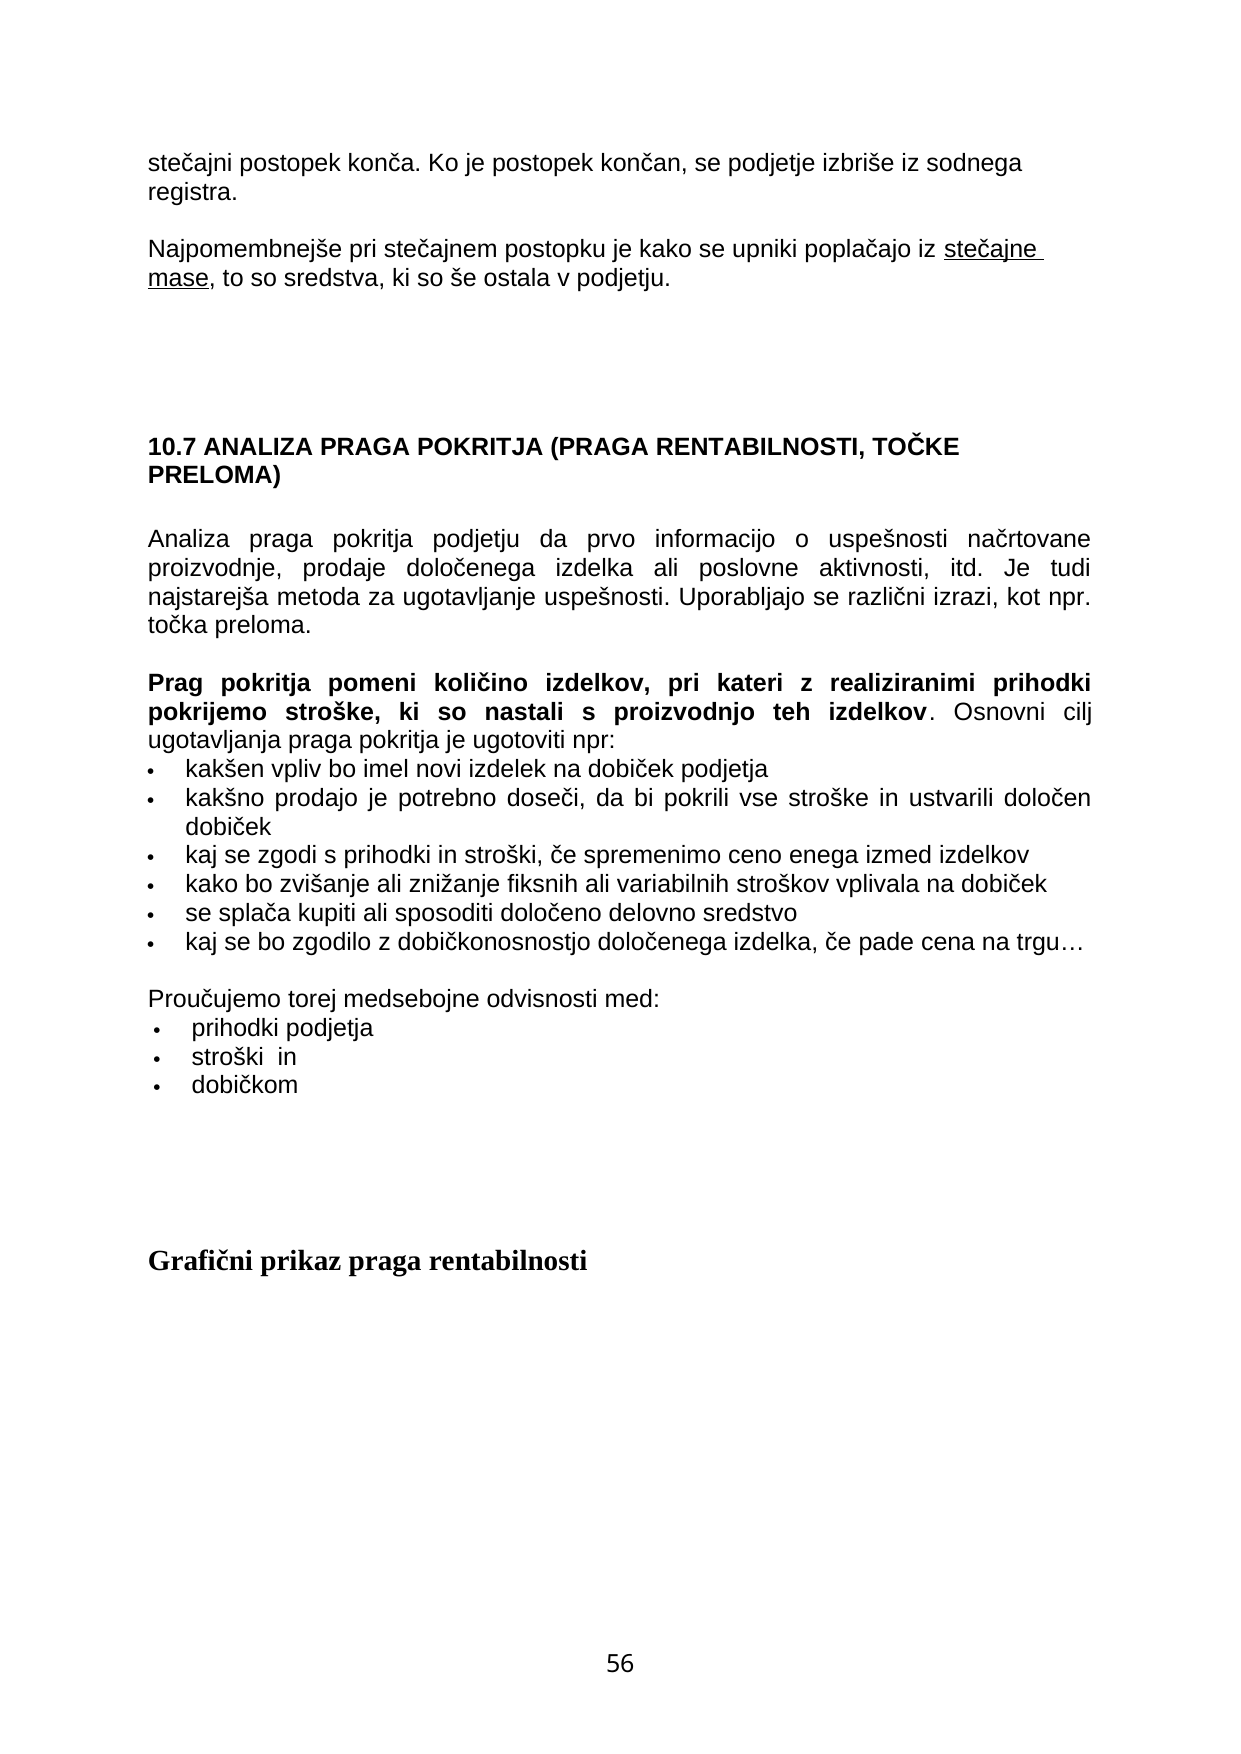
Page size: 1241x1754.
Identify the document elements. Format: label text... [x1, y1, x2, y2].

list kakšno prodajo je potrebno doseči, da bi pokrili vse stroške in ustvarili določen dobiček [148, 783, 1093, 840]
list stroški in [154, 1041, 1093, 1070]
list kakšen vpliv bo imel novi izdelek na dobiček podjetja [148, 754, 1093, 783]
list kaj se zgodi s prihodki in stroški, če spremenimo ceno enega izmed izdelkov [148, 840, 1093, 869]
text Analiza praga pokritja podjetju da prvo informacijo o uspešnosti načrtovane proizvodnje, prodaje določenega izdelka ali poslovne aktivnosti, itd. Je tudi najstarejša metoda za ugotavljanje uspešnosti. Uporabljajo se različni izrazi, kot npr. točka preloma. [148, 524, 1093, 639]
list se splača kupiti ali sposoditi določeno delovno sredstvo [148, 898, 1093, 926]
list kako bo zvišanje ali znižanje fiksnih ali variabilnih stroškov vplivala na dobiček [148, 869, 1093, 898]
text Proučujemo torej medsebojne odvisnosti med: [148, 984, 1093, 1013]
list prihodki podjetja [154, 1013, 1093, 1041]
text Prag pokritja pomeni količino izdelkov, pri kateri z realiziranimi prihodki pokrijemo stroške, ki so nastali s proizvodnjo teh izdelkov. Osnovni cilj ugotavljanja praga pokritja je ugotoviti npr: [148, 668, 1093, 754]
text Najpomembnejše pri stečajnem postopku je kako se upniki poplačajo iz stečajne mase, to so sredstva, ki so še ostala v podjetju. [148, 234, 1093, 291]
text Grafični prikaz praga rentabilnosti [148, 1243, 1093, 1277]
subtitle 10.7 ANALIZA PRAGA POKRITJA (PRAGA RENTABILNOSTI, TOČKE PRELOMA) [148, 431, 1093, 489]
text stečajni postopek konča. Ko je postopek končan, se podjetje izbriše iz sodnega registra. [148, 148, 1093, 205]
list dobičkom [154, 1070, 1093, 1099]
list kaj se bo zgodilo z dobičkonosnostjo določenega izdelka, če pade cena na trgu… [148, 926, 1093, 955]
